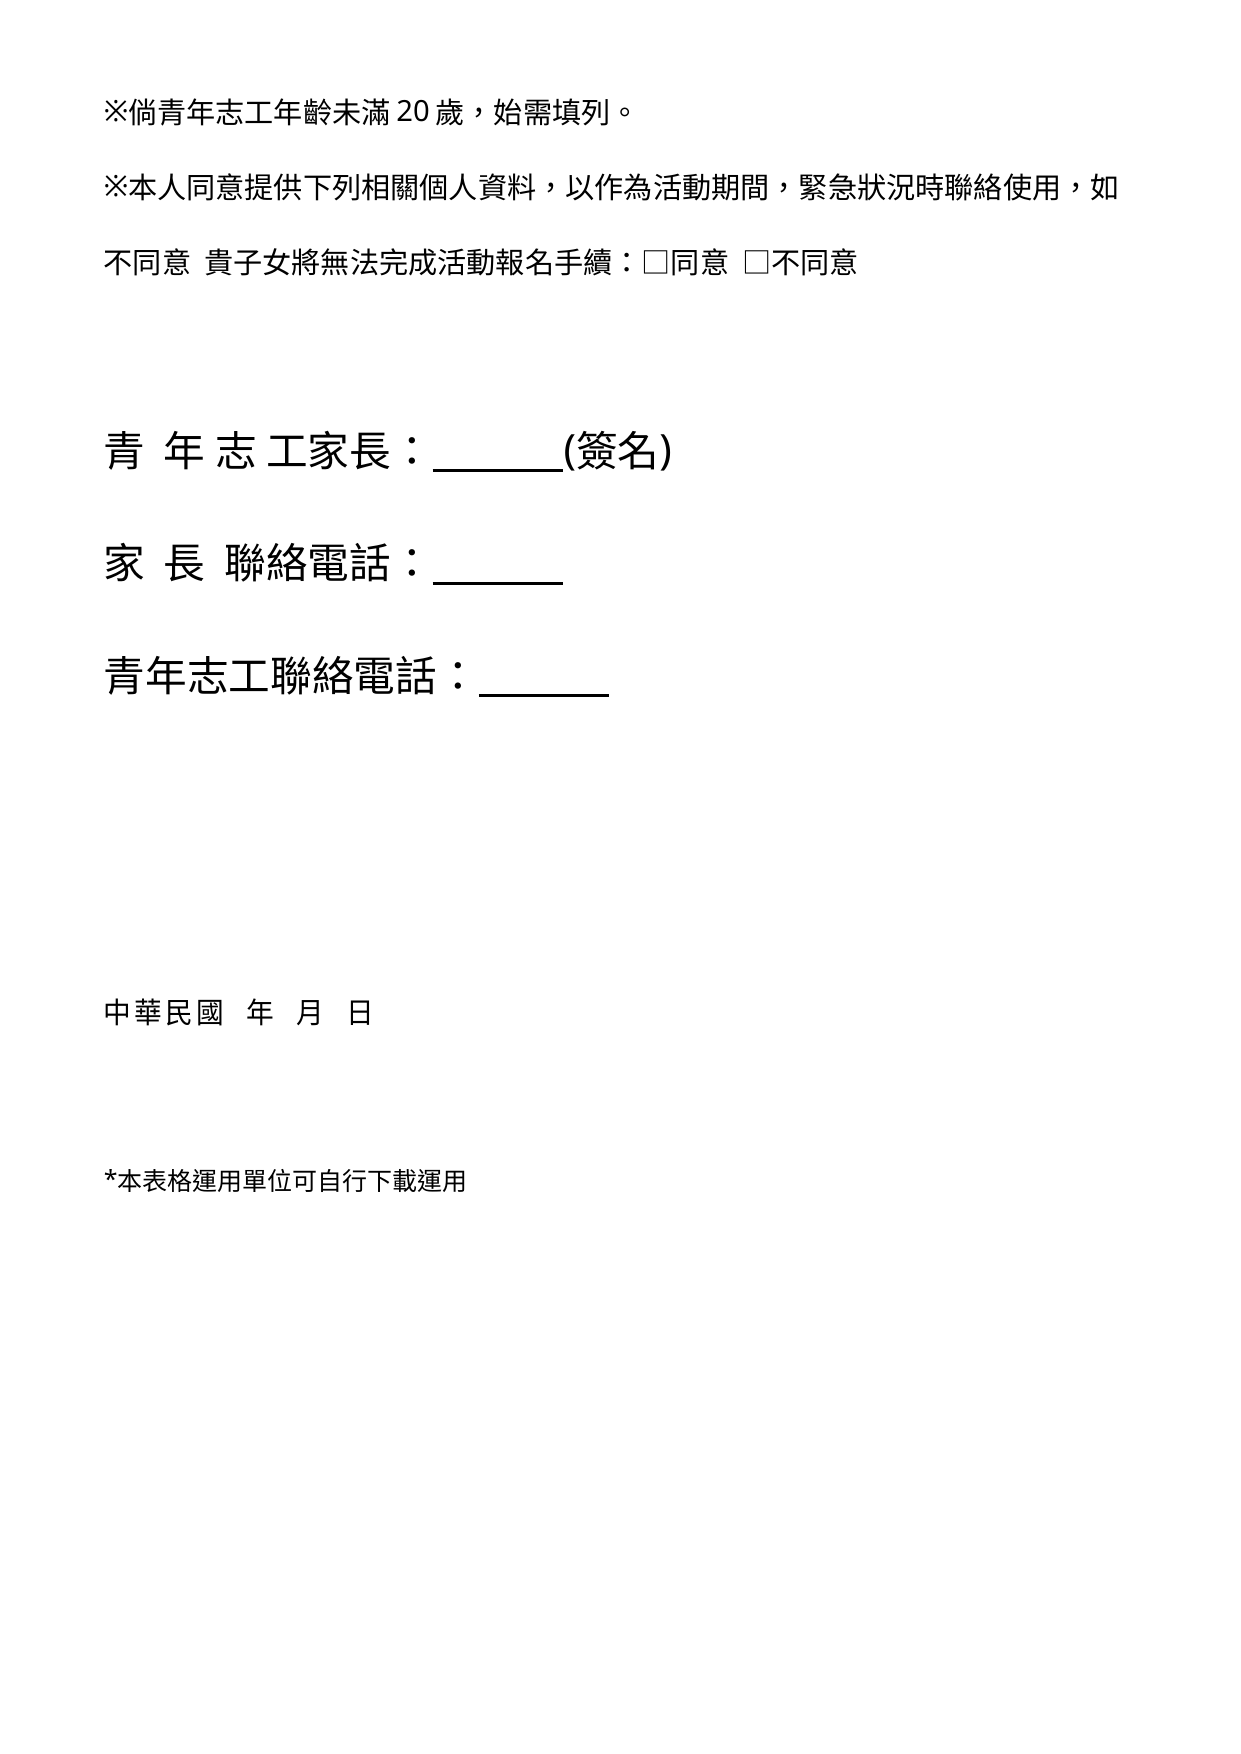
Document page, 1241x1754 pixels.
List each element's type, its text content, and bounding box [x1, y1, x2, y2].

text 青 年 志 工家長： (簽名) [103, 404, 1122, 479]
text ※本人同意提供下列相關個人資料，以作為活動期間，緊急狀況時聯絡使用，如不同意 貴子女將無法完成活動報名手續：□同意 □不同意 [103, 142, 1122, 292]
text 青年志工聯絡電話： [103, 629, 1122, 704]
text 中華民國 年 月 日 [103, 967, 1078, 1042]
text *本表格運用單位可自行下載運用 [103, 1154, 1122, 1192]
text ※倘青年志工年齡未滿20歲，始需填列。 [103, 67, 1122, 142]
text 家 長 聯絡電話： [103, 517, 1122, 592]
